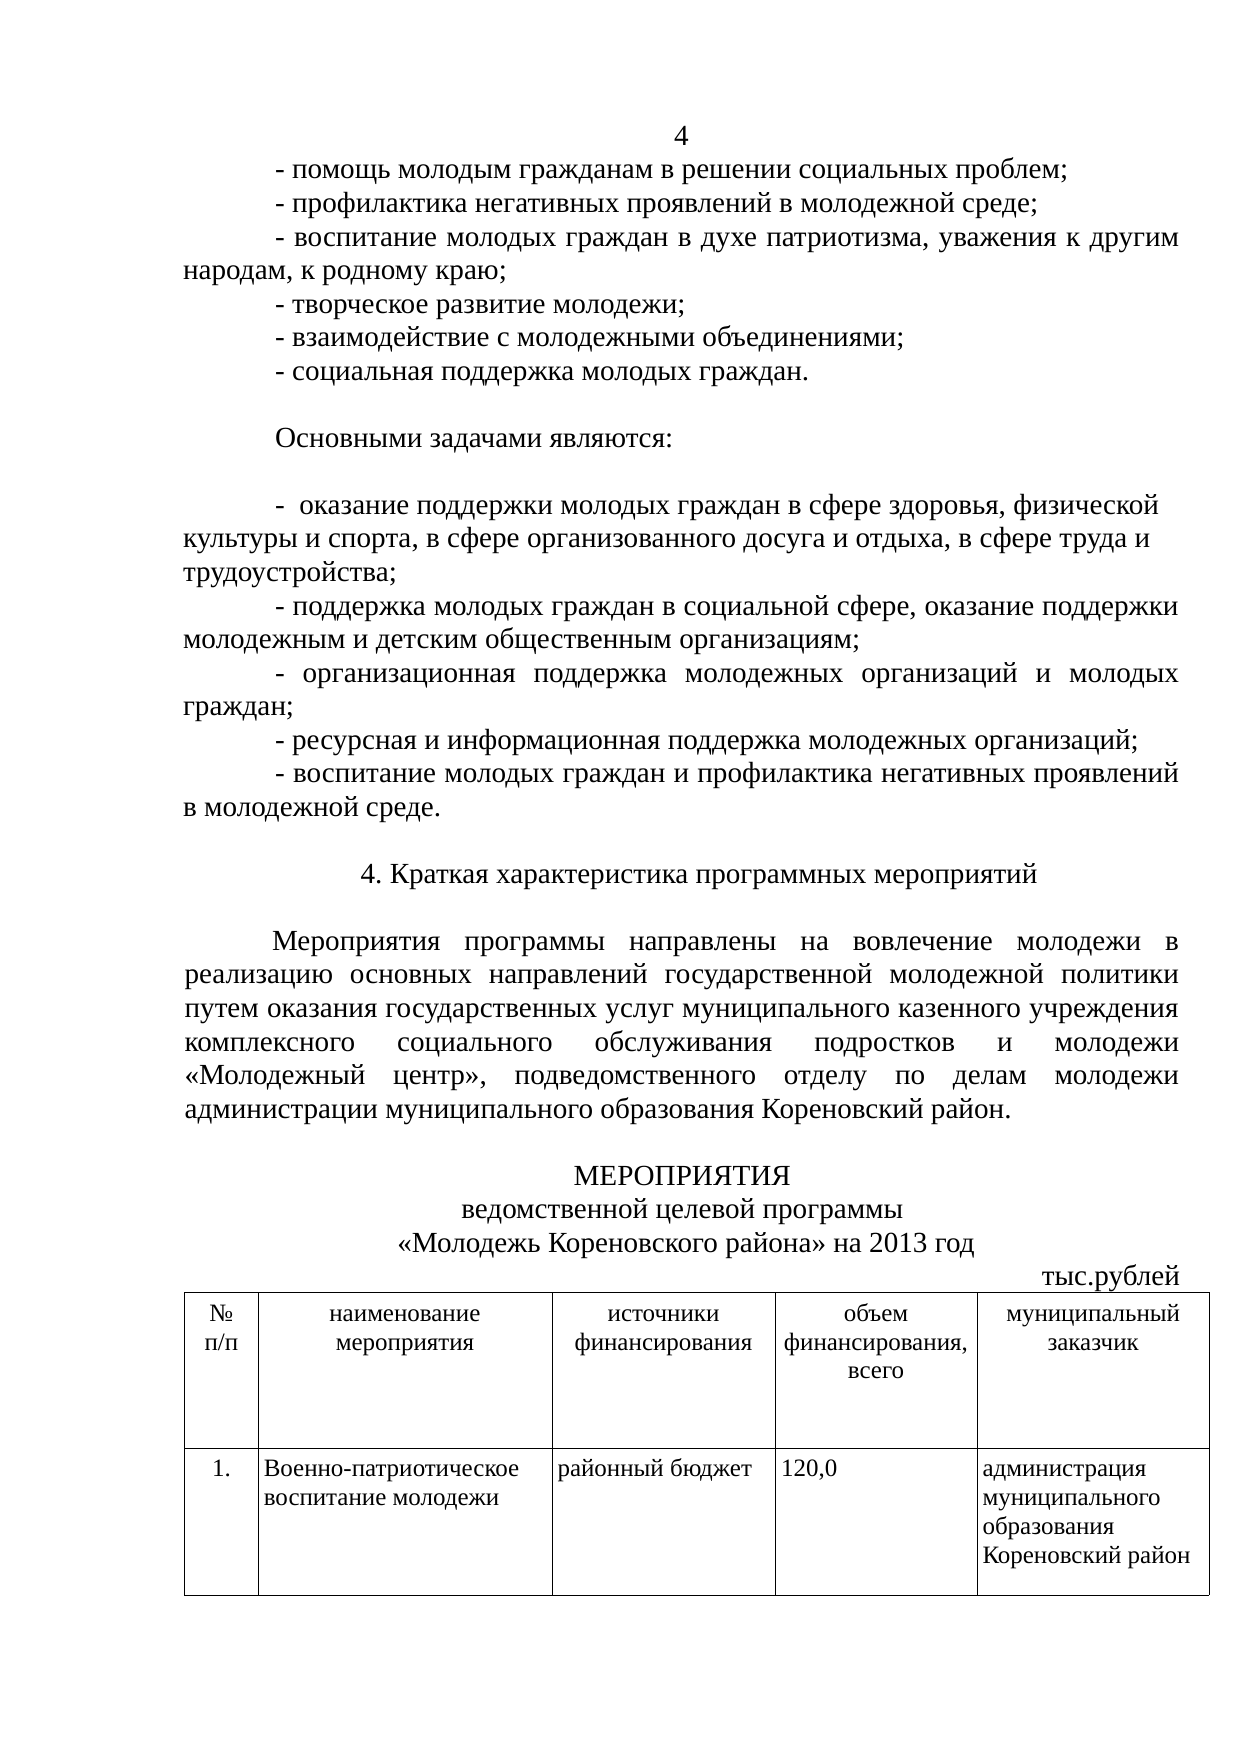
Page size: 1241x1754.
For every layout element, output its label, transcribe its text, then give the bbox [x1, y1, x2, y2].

table_header муниципальный заказчик [978, 1293, 1209, 1447]
text - ресурсная и информационная поддержка молодежных организаций; [183, 722, 1180, 755]
text МЕРОПРИЯТИЯ [184, 1158, 1180, 1191]
text - поддержка молодых граждан в социальной сфере, оказание поддержки молодежным и детским общественным организациям; [183, 588, 1180, 655]
text - организационная поддержка молодежных организаций и молодых граждан; [183, 655, 1180, 722]
table_header объем финансирования, всего [776, 1293, 977, 1447]
text - воспитание молодых граждан в духе патриотизма, уважения к другим народам, к родному краю; [183, 219, 1180, 286]
text - творческое развитие молодежи; [183, 286, 1180, 319]
text 4 [183, 118, 1180, 152]
text - социальная поддержка молодых граждан. [183, 353, 1180, 386]
table_header № п/п [185, 1293, 258, 1447]
table_cell районный бюджет [553, 1449, 775, 1595]
table_header источники финансирования [553, 1293, 775, 1447]
text тыс.рублей [184, 1258, 1180, 1292]
table_cell 1. [185, 1449, 258, 1595]
text - воспитание молодых граждан и профилактика негативных проявлений в молодежной среде. [183, 755, 1180, 822]
table_header наименование мероприятия [259, 1293, 552, 1447]
text - оказание поддержки молодых граждан в сфере здоровья, физической культуры и спорта, в сфере организованного досуга и отдыха, в сфере труда и трудоустройства; [183, 487, 1180, 588]
text Основными задачами являются: [183, 420, 1180, 453]
table_cell 120,0 [776, 1449, 977, 1595]
table_cell администрация муниципального образования Кореновский район [978, 1449, 1209, 1595]
text «Молодежь Кореновского района» на 2013 год [184, 1225, 1180, 1258]
text - профилактика негативных проявлений в молодежной среде; [183, 185, 1180, 219]
table_cell Военно-патриотическое воспитание молодежи [259, 1449, 552, 1595]
text ведомственной целевой программы [184, 1191, 1180, 1225]
text - помощь молодым гражданам в решении социальных проблем; [183, 152, 1180, 185]
text 4. Краткая характеристика программных мероприятий [184, 856, 1180, 889]
text Мероприятия программы направлены на вовлечение молодежи в реализацию основных направлений государственной молодежной политики путем оказания государственных услуг муниципального казенного учреждения комплексного социального обслуживания подростков и молодежи «Молодежный центр», подведомственного отделу по делам молодежи администрации муниципального образования Кореновский район. [184, 923, 1180, 1124]
text - взаимодействие с молодежными объединениями; [183, 319, 1180, 353]
